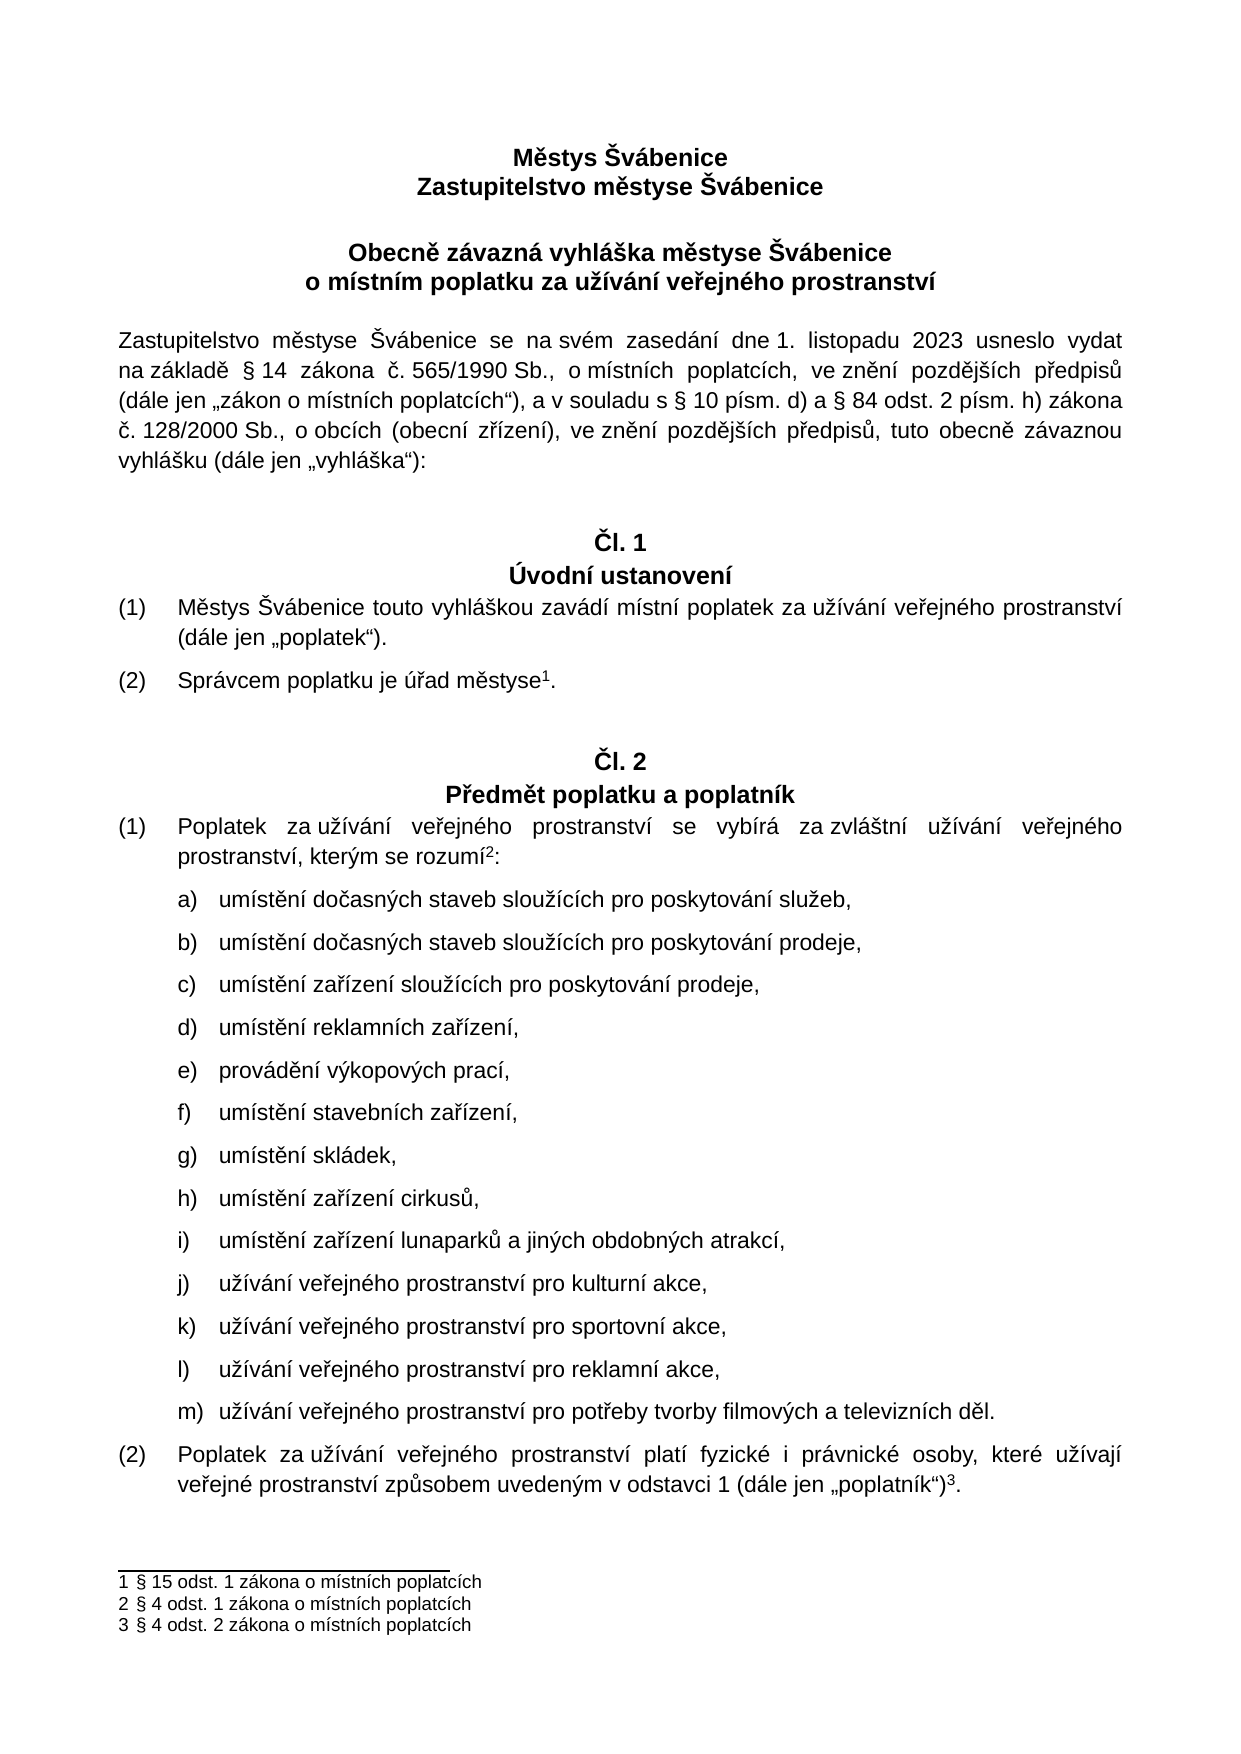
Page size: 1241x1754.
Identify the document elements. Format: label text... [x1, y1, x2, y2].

list užívání veřejného prostranství pro potřeby tvorby filmových a televizních děl. [177, 1398, 1122, 1425]
list umístění reklamních zařízení, [177, 1014, 1122, 1040]
list Městys Švábenice touto vyhláškou zavádí místní poplatek za užívání veřejného prostranství (dále jen „poplatek“). [118, 594, 1122, 650]
list § 4 odst. 2 zákona o místních poplatcích [118, 1614, 1122, 1635]
list umístění stavebních zařízení, [177, 1099, 1122, 1126]
text Zastupitelstvo městyse Švábenice se na svém zasedání dne 1. listopadu 2023 usneslo vydat na základě § 14 zákona č. 565/1990 Sb., o místních poplatcích, ve znění pozdějších předpisů (dále jen „zákon o místních poplatcích“), a v souladu s § 10 písm. d) a § 84 odst. 2 písm. h) zákona č. 128/2000 Sb., o obcích (obecní zřízení), ve znění pozdějších předpisů, tuto obecně závaznou vyhlášku (dále jen „vyhláška“): [118, 327, 1122, 474]
subtitle Obecně závazná vyhláška městyse Švábenice o místním poplatku za užívání veřejného prostranství [118, 238, 1122, 295]
list Poplatek za užívání veřejného prostranství se vybírá za zvláštní užívání veřejného prostranství, kterým se rozumí: [118, 813, 1122, 869]
list Správcem poplatku je úřad městyse. [118, 667, 1122, 693]
list § 4 odst. 1 zákona o místních poplatcích [118, 1592, 1122, 1614]
list umístění zařízení sloužících pro poskytování prodeje, [177, 971, 1122, 998]
subtitle Čl. 2 Předmět poplatku a poplatník [118, 747, 1122, 809]
list umístění dočasných staveb sloužících pro poskytování prodeje, [177, 928, 1122, 955]
text Městys Švábenice Zastupitelstvo městyse Švábenice [118, 143, 1122, 201]
list užívání veřejného prostranství pro kulturní akce, [177, 1270, 1122, 1297]
list užívání veřejného prostranství pro reklamní akce, [177, 1356, 1122, 1382]
list provádění výkopových prací, [177, 1057, 1122, 1083]
list § 15 odst. 1 zákona o místních poplatcích [118, 1571, 1122, 1592]
list užívání veřejného prostranství pro sportovní akce, [177, 1313, 1122, 1339]
list Poplatek za užívání veřejného prostranství platí fyzické i právnické osoby, které užívají veřejné prostranství způsobem uvedeným v odstavci 1 (dále jen „poplatník“). [118, 1441, 1122, 1498]
list umístění skládek, [177, 1142, 1122, 1168]
list umístění zařízení cirkusů, [177, 1185, 1122, 1211]
subtitle Čl. 1 Úvodní ustanovení [118, 528, 1122, 589]
list umístění zařízení lunaparků a jiných obdobných atrakcí, [177, 1227, 1122, 1254]
list umístění dočasných staveb sloužících pro poskytování služeb, [177, 886, 1122, 912]
